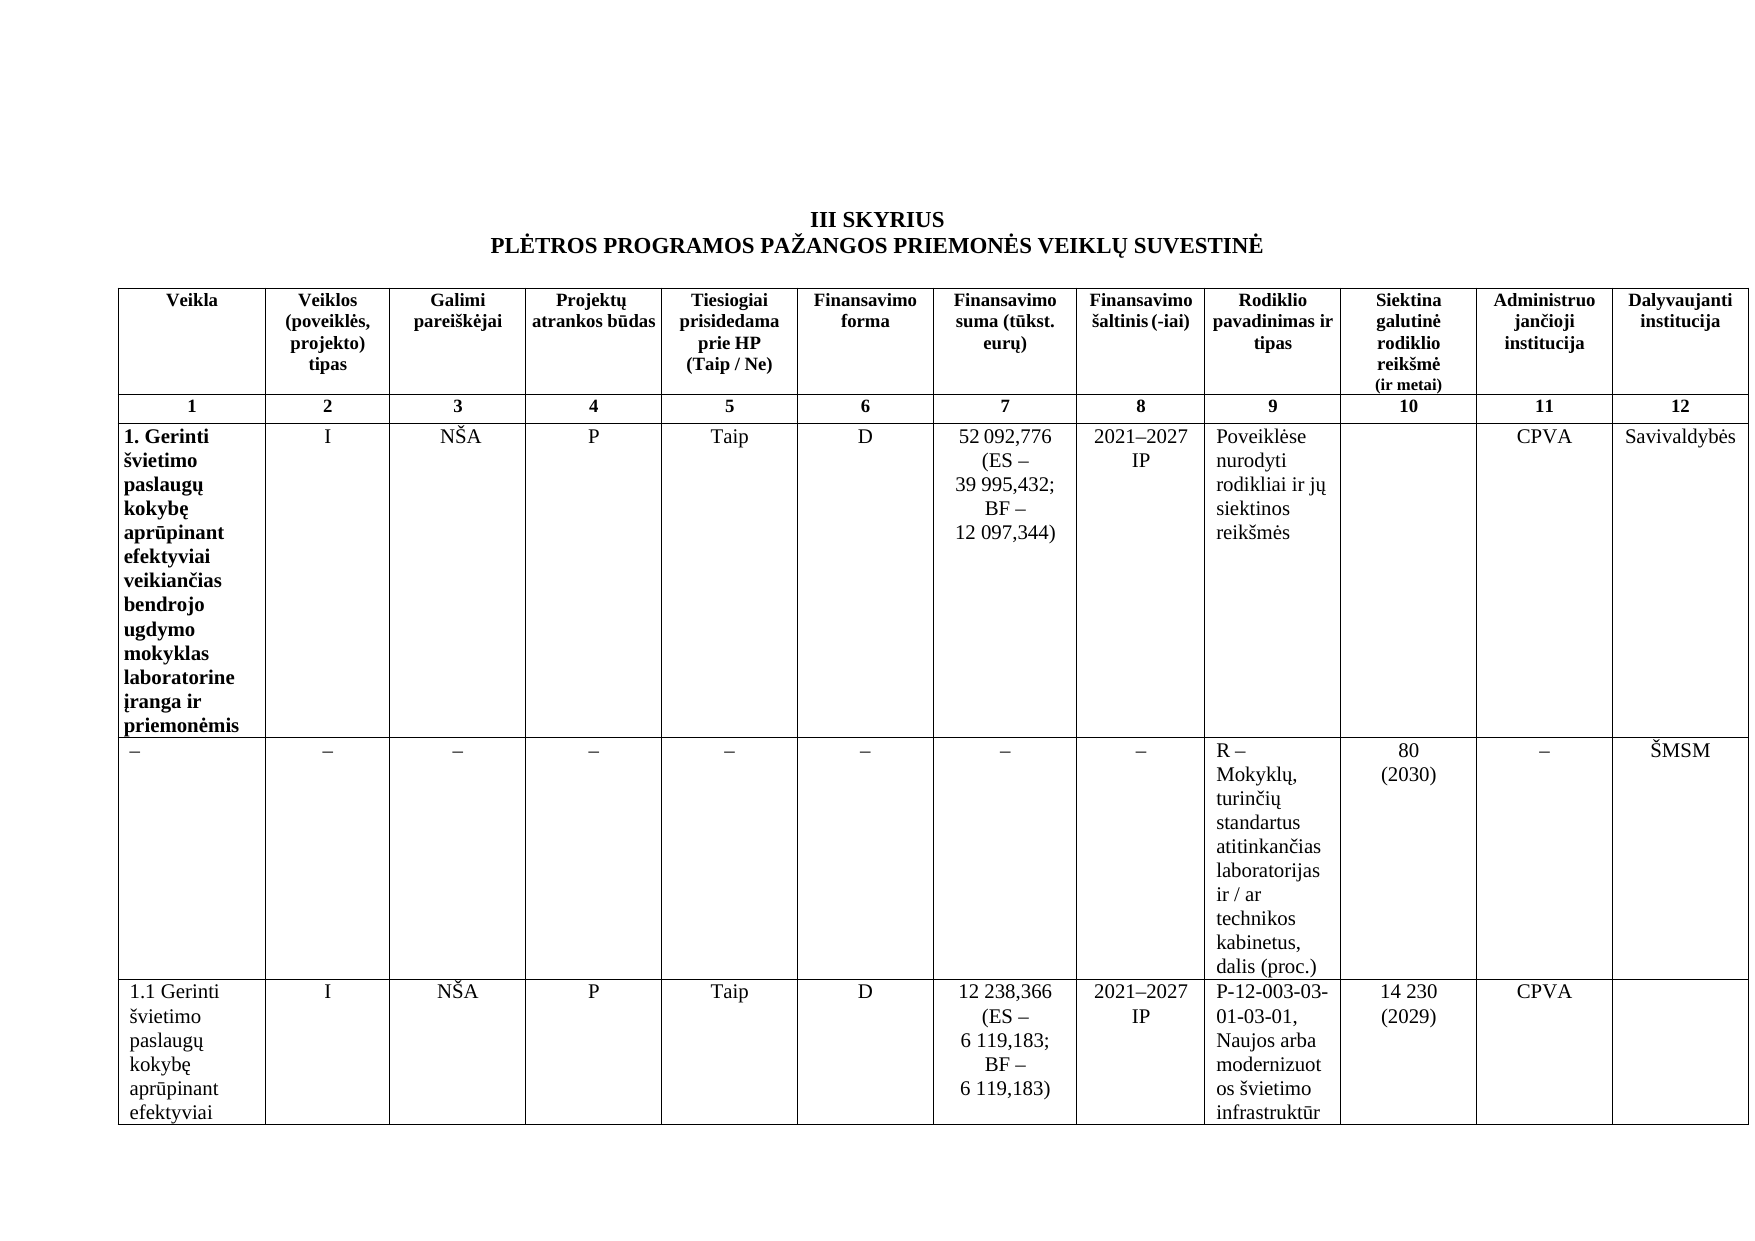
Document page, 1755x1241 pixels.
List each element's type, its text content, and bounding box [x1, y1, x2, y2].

table_cell I [266, 424, 389, 737]
table_cell 52 092,776 (ES – 39 995,432; BF – 12 097,344) [934, 424, 1076, 737]
table_cell – [1077, 738, 1204, 978]
table_cell 14 230 (2029) [1341, 980, 1476, 1124]
table_cell 8 [1077, 395, 1204, 423]
table_cell – [266, 738, 389, 978]
table_cell 4 [526, 395, 661, 423]
table_cell – [1477, 738, 1612, 978]
table_header Projektų atrankos būdas [526, 289, 661, 394]
table_cell Poveiklėse nurodyti rodikliai ir jų siektinos reikšmės [1205, 424, 1340, 737]
table_cell CPVA [1477, 424, 1612, 737]
table_cell D [798, 980, 933, 1124]
text PLĖTROS PROGRAMOS PAŽANGOS PRIEMONĖS VEIKLŲ SUVESTINĖ [118, 232, 1636, 259]
table_cell P [526, 980, 661, 1124]
table_cell 10 [1341, 395, 1476, 423]
table_cell CPVA [1477, 980, 1612, 1124]
table_header Tiesiogiai prisidedama prie HP (Taip / Ne) [662, 289, 797, 394]
table_header Finansavimo forma [798, 289, 933, 394]
table_cell – [934, 738, 1076, 978]
table_cell NŠA [390, 980, 525, 1124]
table_cell NŠA [390, 424, 525, 737]
table_cell 9 [1205, 395, 1340, 423]
table_cell P [526, 424, 661, 737]
table_header Veikla [119, 289, 265, 394]
table_cell [1613, 980, 1748, 1124]
table_cell 7 [934, 395, 1076, 423]
table_cell 12 238,366 (ES – 6 119,183; BF – 6 119,183) [934, 980, 1076, 1124]
table_cell P-12-003-03-01-03-01, Naujos arba modernizuotos švietimo infrastruktūr [1205, 980, 1340, 1124]
table_header Galimi pareiškėjai [390, 289, 525, 394]
table_header Siektina galutinė rodiklio reikšmė (ir metai) [1341, 289, 1476, 394]
table_cell 2021–2027 IP [1077, 424, 1204, 737]
table_cell 1 [119, 395, 265, 423]
table_cell – [662, 738, 797, 978]
table_cell 3 [390, 395, 525, 423]
table_cell D [798, 424, 933, 737]
table_cell 6 [798, 395, 933, 423]
table_cell Taip [662, 424, 797, 737]
table_cell Savivaldybės [1613, 424, 1748, 737]
table_cell 11 [1477, 395, 1612, 423]
table_cell 1. Gerinti švietimo paslaugų kokybę aprūpinant efektyviai veikiančias bendrojo ugdymo mokyklas laboratorine įranga ir priemonėmis [119, 424, 265, 737]
table_cell ŠMSM [1613, 738, 1748, 978]
table_cell I [266, 980, 389, 1124]
table_header Dalyvaujanti institucija [1613, 289, 1748, 394]
table_cell – [798, 738, 933, 978]
table_header Finansavimo šaltinis (-iai) [1077, 289, 1204, 394]
table_cell 2 [266, 395, 389, 423]
table_header Rodiklio pavadinimas ir tipas [1205, 289, 1340, 394]
table_header Administruo jančioji institucija [1477, 289, 1612, 394]
table_cell 80 (2030) [1341, 738, 1476, 978]
table_cell – [526, 738, 661, 978]
table_cell – [119, 738, 265, 978]
table_header Finansavimo suma (tūkst. eurų) [934, 289, 1076, 394]
table_cell 1.1 Gerinti švietimo paslaugų kokybę aprūpinant efektyviai [119, 980, 265, 1124]
table_cell – [390, 738, 525, 978]
text III SKYRIUS [118, 206, 1636, 232]
table_cell Taip [662, 980, 797, 1124]
table_cell 2021–2027 IP [1077, 980, 1204, 1124]
table_cell R – Mokyklų, turinčių standartus atitinkančias laboratorijas ir / ar technikos kabinetus, dalis (proc.) [1205, 738, 1340, 978]
table_cell 5 [662, 395, 797, 423]
table_cell 12 [1613, 395, 1748, 423]
table_header Veiklos (poveiklės, projekto) tipas [266, 289, 389, 394]
table_cell [1341, 424, 1476, 737]
